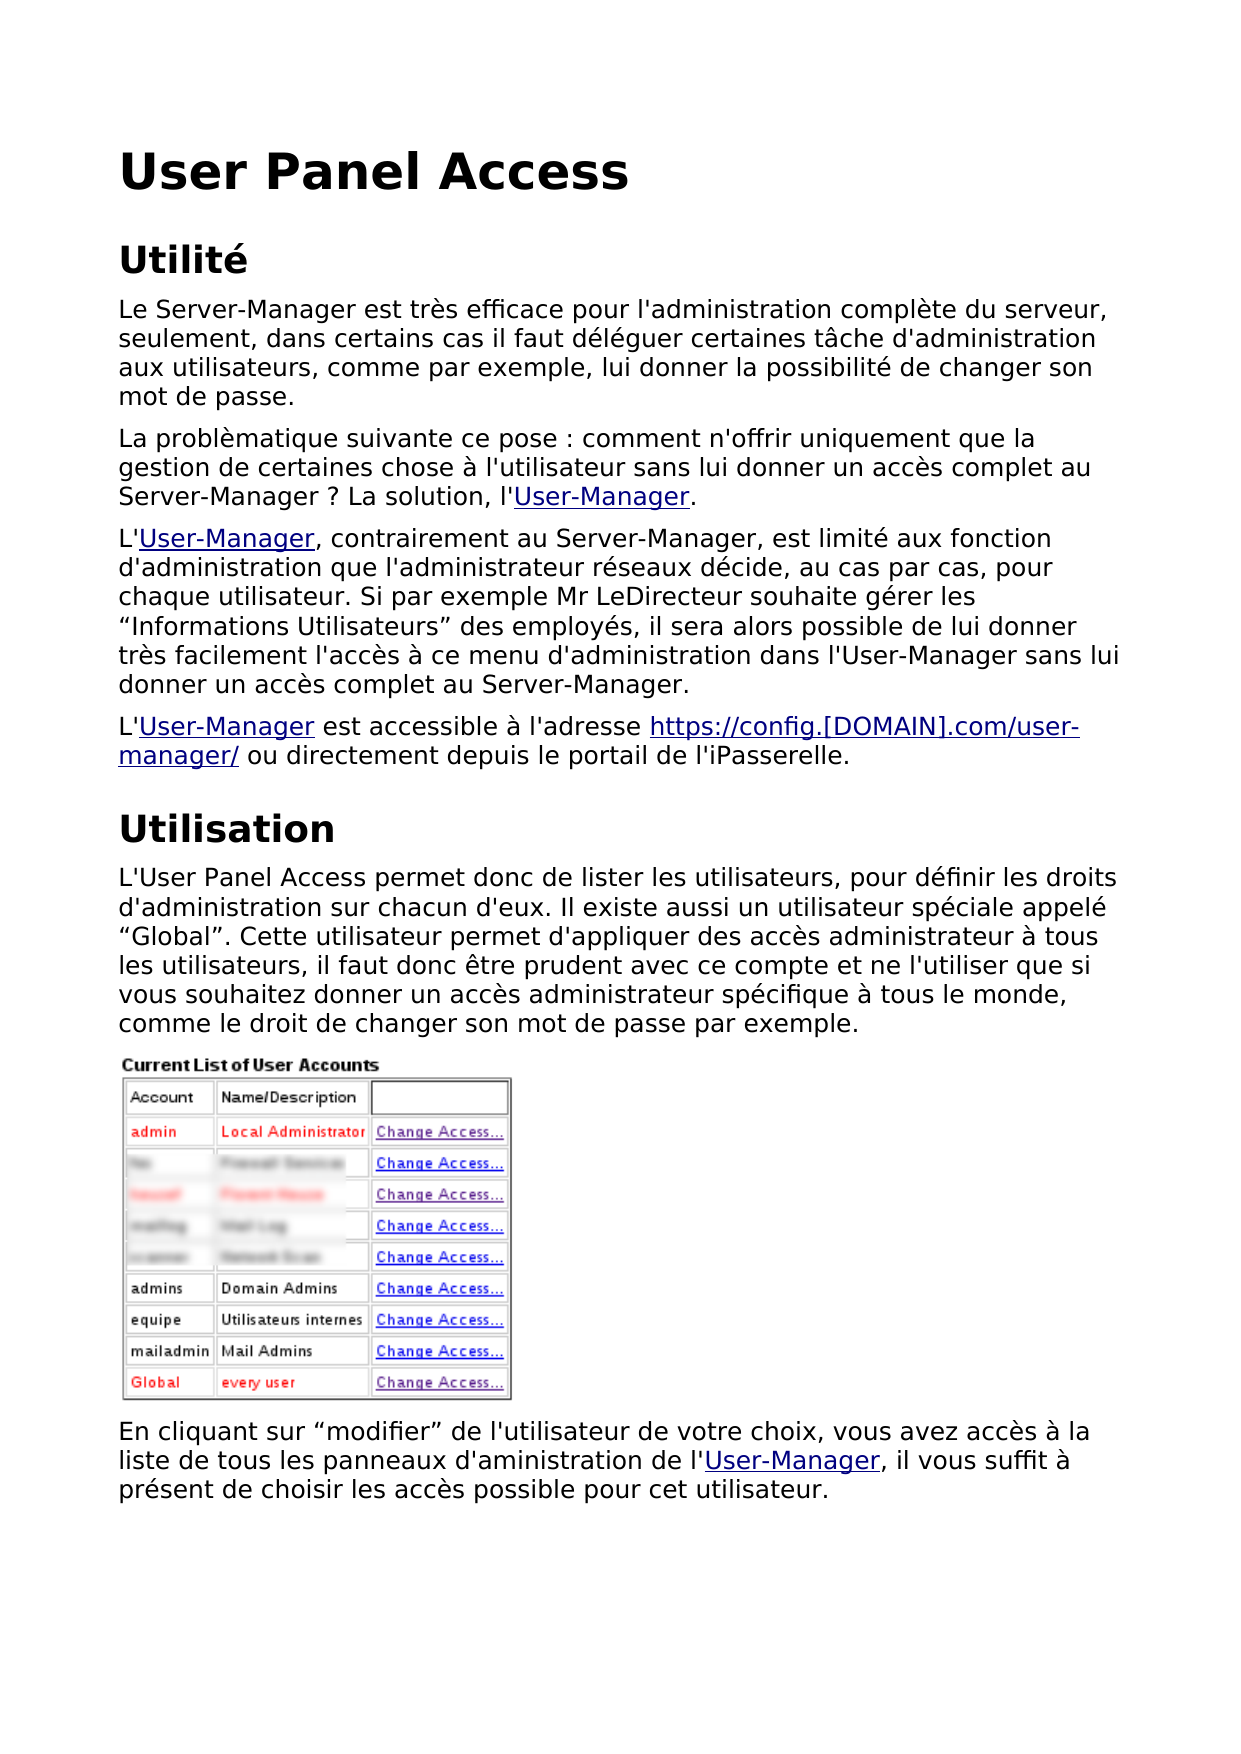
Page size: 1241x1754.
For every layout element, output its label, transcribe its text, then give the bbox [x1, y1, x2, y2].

subtitle Utilité [118, 239, 1122, 282]
text En cliquant sur “modifier” de l'utilisateur de votre choix, vous avez accès à la liste de tous les panneaux d'aministration de l'User-Manager, il vous suffit à présent de choisir les accès possible pour cet utilisateur. [118, 1417, 1122, 1504]
picture [118, 1051, 523, 1405]
subtitle Utilisation [118, 807, 1122, 851]
text L'User-Manager, contrairement au Server-Manager, est limité aux fonction d'administration que l'administrateur réseaux décide, au cas par cas, pour chaque utilisateur. Si par exemple Mr LeDirecteur souhaite gérer les “Informations Utilisateurs” des employés, il sera alors possible de lui donner très facilement l'accès à ce menu d'administration dans l'User-Manager sans lui donner un accès complet au Server-Manager. [118, 524, 1122, 699]
text La problèmatique suivante ce pose : comment n'offrir uniquement que la gestion de certaines chose à l'utilisateur sans lui donner un accès complet au Server-Manager ? La solution, l'User-Manager. [118, 424, 1122, 512]
text Le Server-Manager est très efficace pour l'administration complète du serveur, seulement, dans certains cas il faut déléguer certaines tâche d'administration aux utilisateurs, comme par exemple, lui donner la possibilité de changer son mot de passe. [118, 295, 1122, 412]
subtitle User Panel Access [118, 143, 1122, 201]
text L'User-Manager est accessible à l'adresse https://config.[DOMAIN].com/user-manager/ ou directement depuis le portail de l'iPasserelle. [118, 712, 1122, 770]
text L'User Panel Access permet donc de lister les utilisateurs, pour définir les droits d'administration sur chacun d'eux. Il existe aussi un utilisateur spéciale appelé “Global”. Cette utilisateur permet d'appliquer des accès administrateur à tous les utilisateurs, il faut donc être prudent avec ce compte et ne l'utiliser que si vous souhaitez donner un accès administrateur spécifique à tous le monde, comme le droit de changer son mot de passe par exemple. [118, 864, 1122, 1039]
